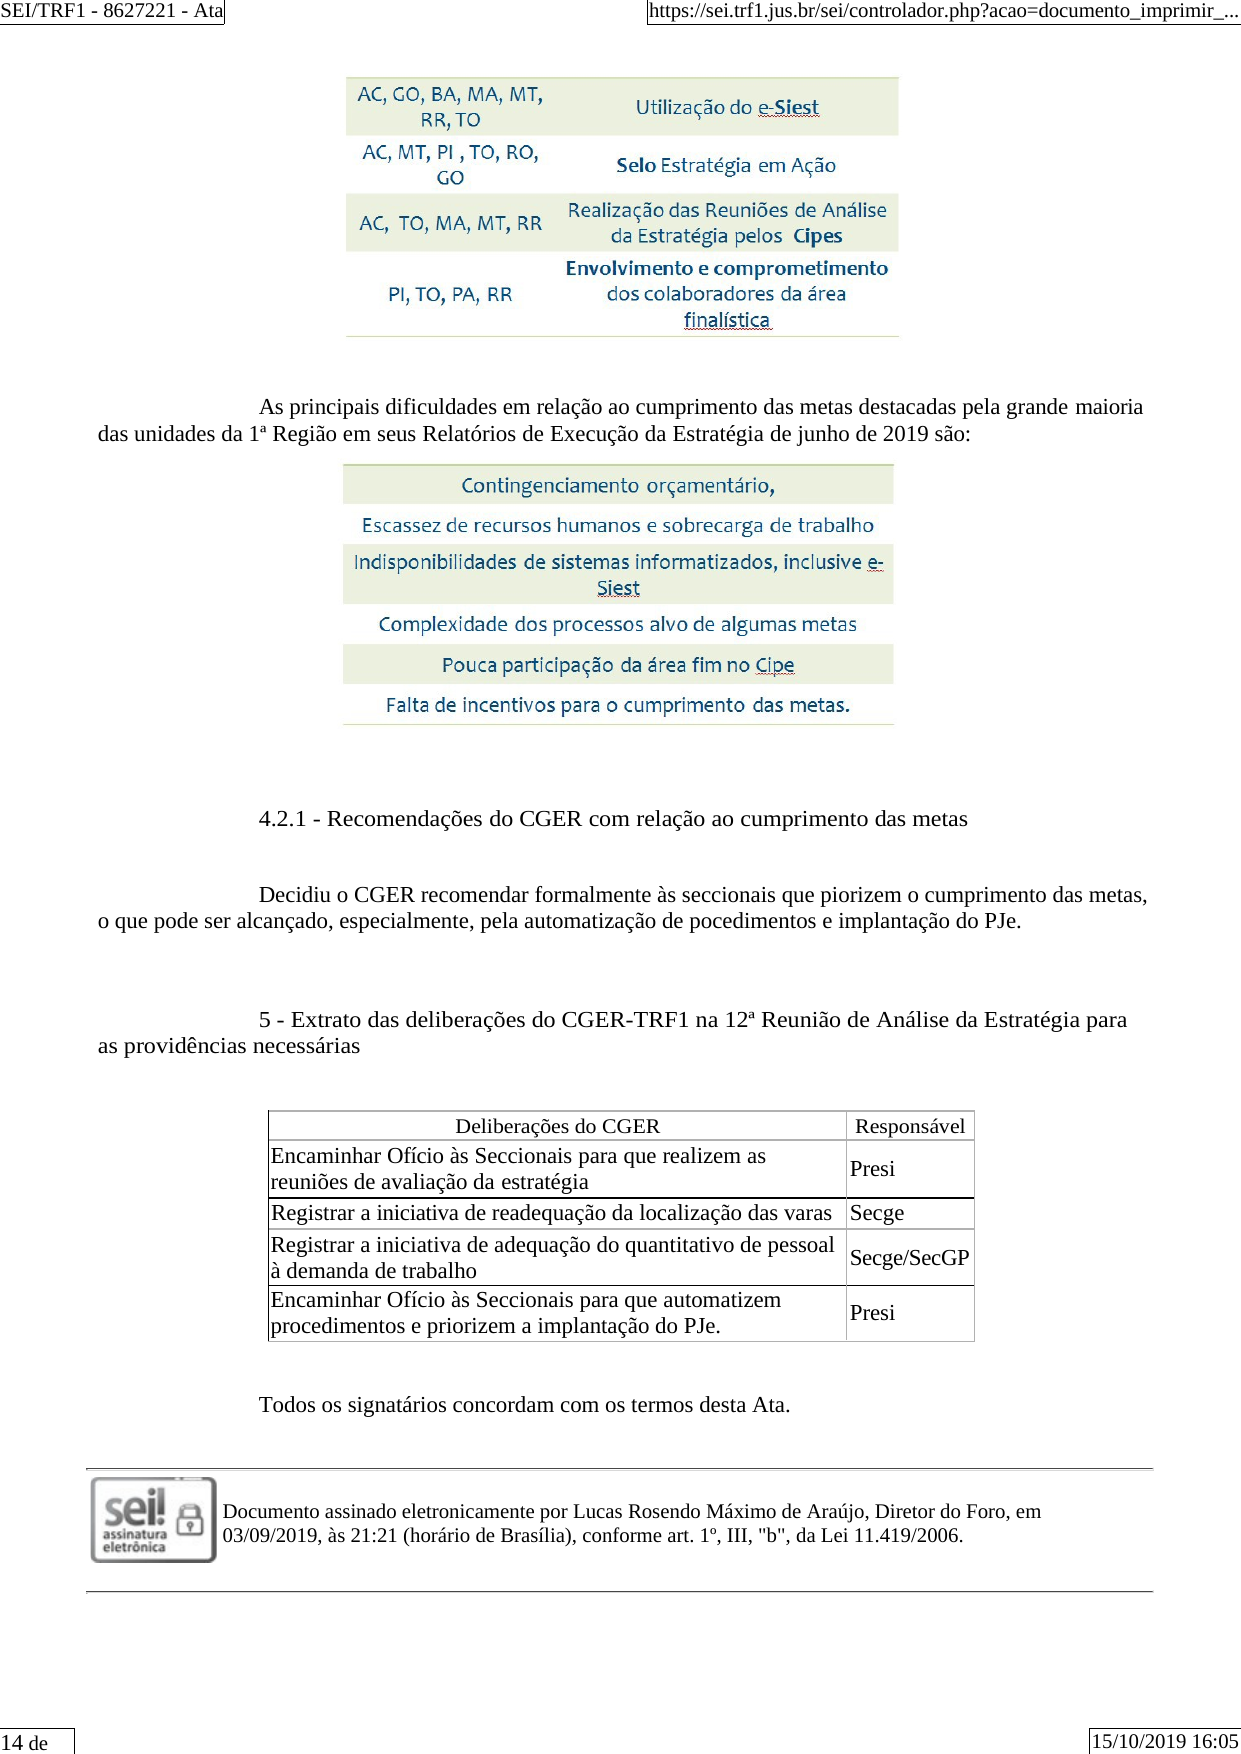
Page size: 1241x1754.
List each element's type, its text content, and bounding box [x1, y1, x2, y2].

text 5 - Extrato das deliberações do CGER-TRF1 na 12ª Reunião de Análise da Estratégia para as providências necessárias [98, 1006, 1139, 1058]
text As principais dificuldades em relação ao cumprimento das metas destacadas pela grande maioria das unidades da 1ª Região em seus Relatórios de Execução da Estratégia de junho de 2019 são: [98, 393, 1144, 446]
table_cell Presi [847, 1141, 974, 1197]
text Decidiu o CGER recomendar formalmente às seccionais que piorizem o cumprimento das metas, o que pode ser alcançado, especialmente, pela automatização de pocedimentos e implantação do PJe. [98, 881, 1150, 934]
table_cell Registrar a iniciativa de adequação do quantitativo de pessoal à demanda de trabalho [269, 1230, 846, 1285]
table_cell Secge/SecGP [847, 1230, 974, 1285]
picture [339, 73, 903, 341]
table_header Deliberações do CGER [269, 1112, 846, 1139]
text Documento assinado eletronicamente por Lucas Rosendo Máximo de Araújo, Diretor do Foro, em 03/09/2019, às 21:21 (horário de Brasília), conforme art. 1º, III, "b", da Lei 11.419/2006. [222, 1498, 1139, 1547]
text 4.2.1 - Recomendações do CGER com relação ao cumprimento das metas [258, 805, 1178, 832]
table_cell Encaminhar Ofício às Seccionais para que automatizem procedimentos e priorizem a implantação do PJe. [269, 1286, 846, 1341]
picture [90, 1477, 217, 1563]
table_cell Presi [846, 1286, 974, 1341]
text Todos os signatários concordam com os termos desta Ata. [258, 1391, 1178, 1417]
picture [337, 458, 898, 729]
table_cell Registrar a iniciativa de readequação da localização das varas [269, 1199, 846, 1228]
table_cell Encaminhar Ofício às Seccionais para que realizem as reuniões de avaliação da estratégia [269, 1141, 846, 1197]
table_header Responsável [847, 1112, 974, 1139]
table_cell Secge [847, 1199, 974, 1228]
